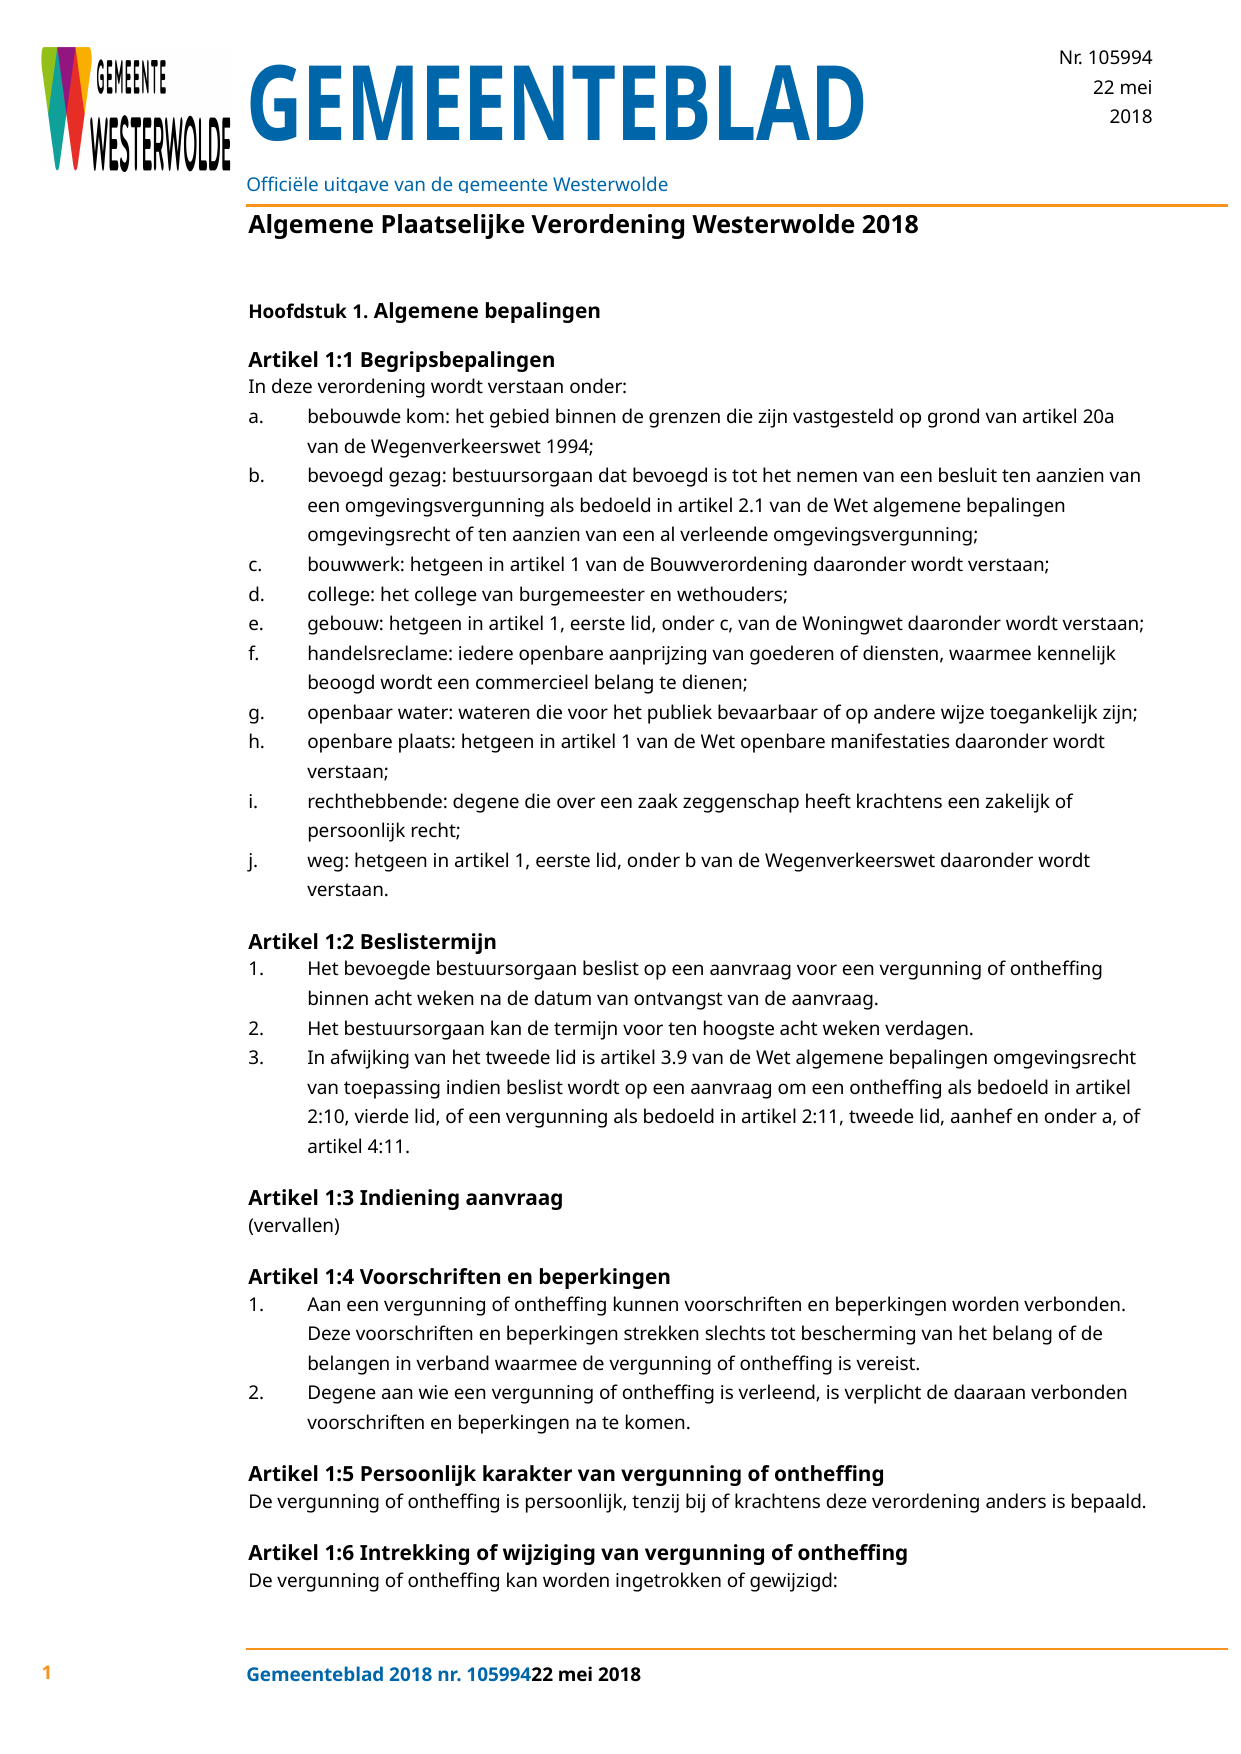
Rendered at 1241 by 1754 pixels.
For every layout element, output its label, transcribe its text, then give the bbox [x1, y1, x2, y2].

text Artikel 1:6 Intrekking of wijziging van vergunning of ontheffing [248, 1538, 1152, 1567]
list weg: hetgeen in artikel 1, eerste lid, onder b van de Wegenverkeerswet daaronder wordt verstaan. [248, 847, 1152, 902]
text (vervallen) [248, 1212, 1152, 1238]
picture [41, 47, 231, 172]
list Aan een vergunning of ontheffing kunnen voorschriften en beperkingen worden verbonden. Deze voorschriften en beperkingen strekken slechts tot bescherming van het belang of de belangen in verband waarmee de vergunning of ontheffing is vereist. [248, 1291, 1152, 1376]
text Artikel 1:1 Begripsbepalingen [248, 345, 1152, 374]
text Artikel 1:4 Voorschriften en beperkingen [248, 1262, 1152, 1291]
list In afwijking van het tweede lid is artikel 3.9 van de Wet algemene bepalingen omgevingsrecht van toepassing indien beslist wordt op een aanvraag om een ontheffing als bedoeld in artikel 2:10, vierde lid, of een vergunning als bedoeld in artikel 2:11, tweede lid, aanhef en onder a, of artikel 4:11. [248, 1044, 1152, 1159]
list gebouw: hetgeen in artikel 1, eerste lid, onder c, van de Woningwet daaronder wordt verstaan; [248, 610, 1152, 636]
list bebouwde kom: het gebied binnen de grenzen die zijn vastgesteld op grond van artikel 20a van de Wegenverkeerswet 1994; [248, 403, 1152, 459]
text De vergunning of ontheffing is persoonlijk, tenzij bij of krachtens deze verordening anders is bepaald. [248, 1488, 1152, 1514]
list bouwwerk: hetgeen in artikel 1 van de Bouwverordening daaronder wordt verstaan; [248, 551, 1152, 577]
list Degene aan wie een vergunning of ontheffing is verleend, is verplicht de daaraan verbonden voorschriften en beperkingen na te komen. [248, 1379, 1152, 1435]
text De vergunning of ontheffing kan worden ingetrokken of gewijzigd: [248, 1567, 1152, 1592]
list college: het college van burgemeester en wethouders; [248, 581, 1152, 607]
list handelsreclame: iedere openbare aanprijzing van goederen of diensten, waarmee kennelijk beoogd wordt een commercieel belang te dienen; [248, 640, 1152, 695]
list Het bestuursorgaan kan de termijn voor ten hoogste acht weken verdagen. [248, 1015, 1152, 1040]
list openbare plaats: hetgeen in artikel 1 van de Wet openbare manifestaties daaronder wordt verstaan; [248, 729, 1152, 784]
list bevoegd gezag: bestuursorgaan dat bevoegd is tot het nemen van een besluit ten aanzien van een omgevingsvergunning als bedoeld in artikel 2.1 van de Wet algemene bepalingen omgevingsrecht of ten aanzien van een al verleende omgevingsvergunning; [248, 462, 1152, 547]
text In deze verordening wordt verstaan onder: [248, 374, 1152, 399]
text Artikel 1:3 Indiening aanvraag [248, 1183, 1152, 1212]
text Hoofdstuk 1. Algemene bepalingen [248, 296, 1152, 324]
text Algemene Plaatselijke Verordening Westerwolde 2018 [248, 207, 1152, 241]
text Artikel 1:2 Beslistermijn [248, 927, 1152, 956]
list Het bevoegde bestuursorgaan beslist op een aanvraag voor een vergunning of ontheffing binnen acht weken na de datum van ontvangst van de aanvraag. [248, 956, 1152, 1011]
list rechthebbende: degene die over een zaak zeggenschap heeft krachtens een zakelijk of persoonlijk recht; [248, 788, 1152, 843]
list openbaar water: wateren die voor het publiek bevaarbaar of op andere wijze toegankelijk zijn; [248, 699, 1152, 725]
text Artikel 1:5 Persoonlijk karakter van vergunning of ontheffing [248, 1459, 1152, 1488]
